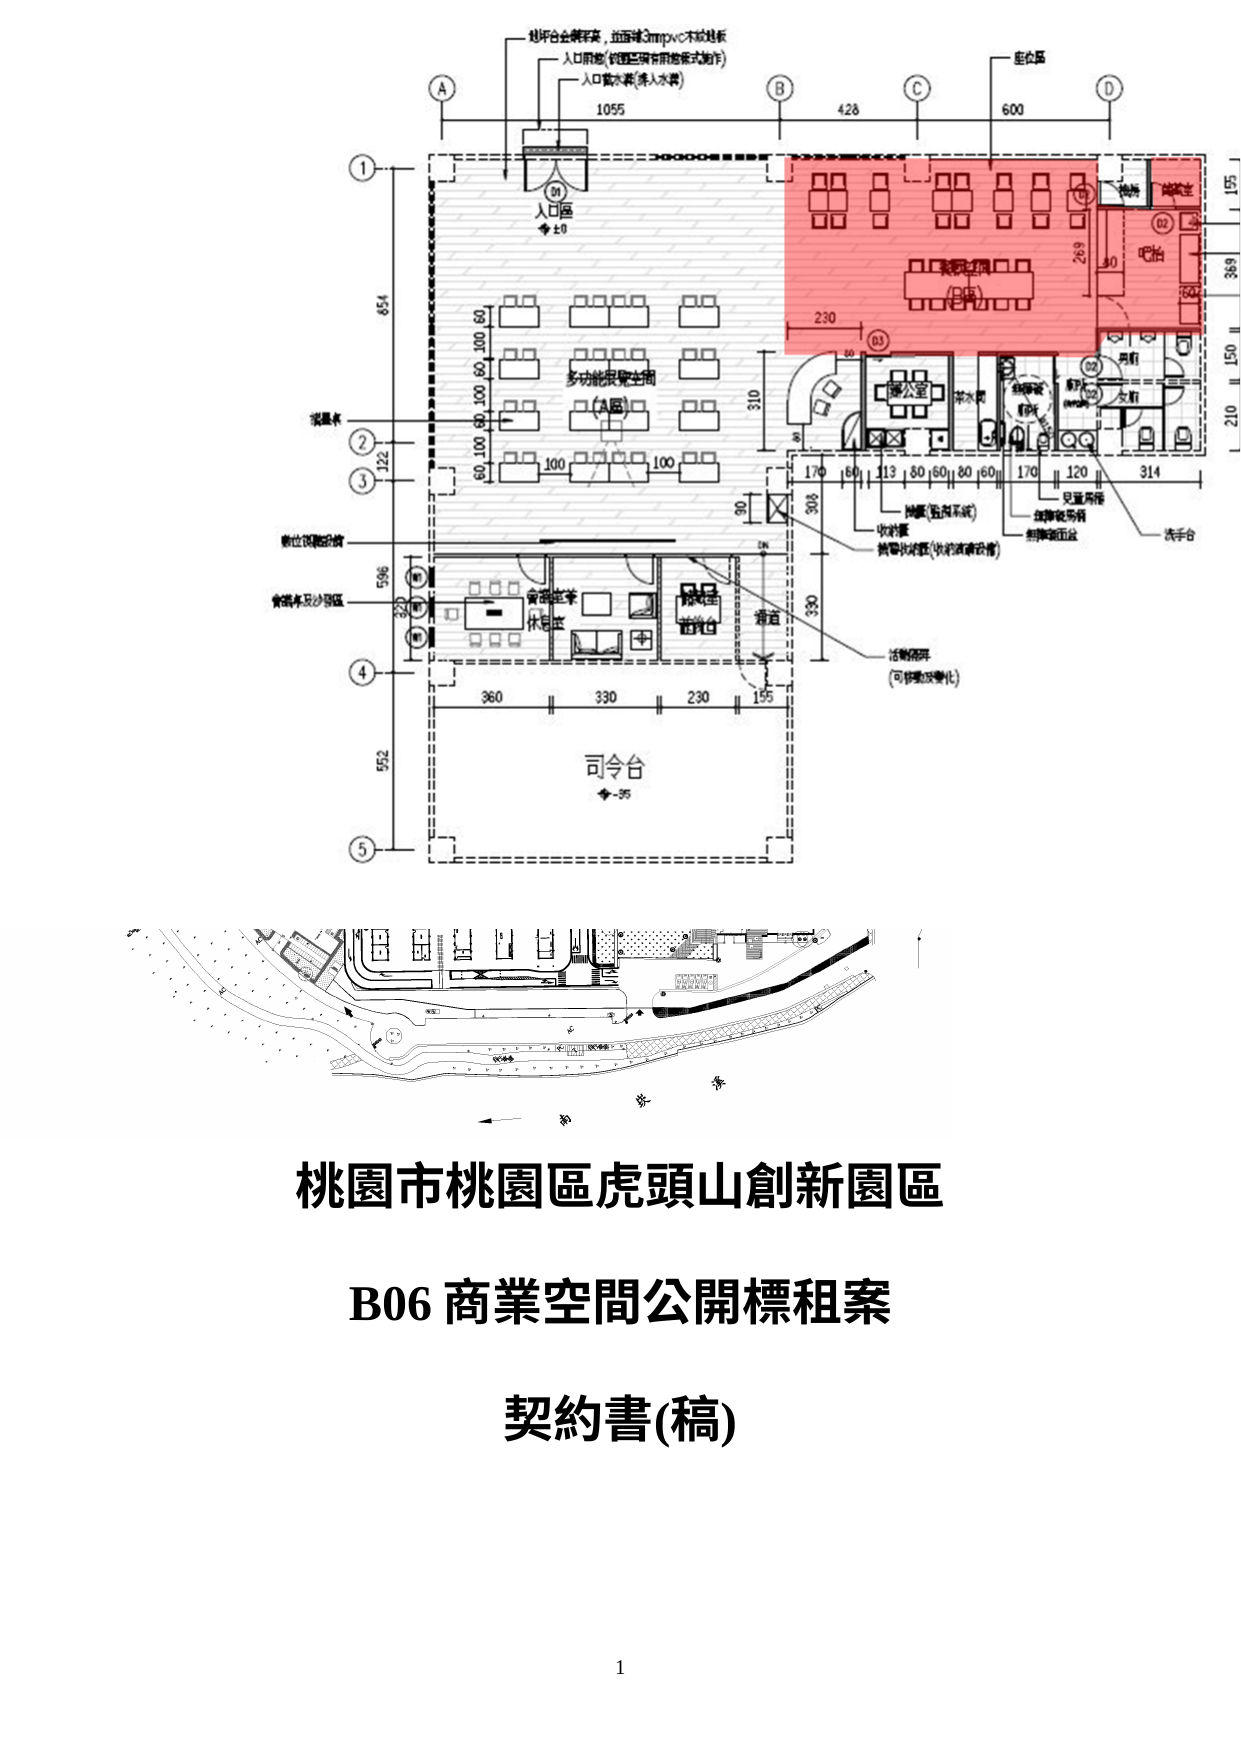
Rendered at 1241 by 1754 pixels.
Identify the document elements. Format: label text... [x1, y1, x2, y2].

text 契約書(稿) [118, 1404, 664, 1446]
picture [0, 0, 1241, 1139]
text 桃園市桃園區虎頭山創新園區 [118, 1171, 1122, 1212]
text 契約書(稿) [662, 1404, 728, 1446]
text 契約書(稿) [519, 1404, 533, 1415]
text 契約書(稿) [725, 1404, 1122, 1446]
text B06商業空間公開標租案 [118, 1287, 1122, 1329]
